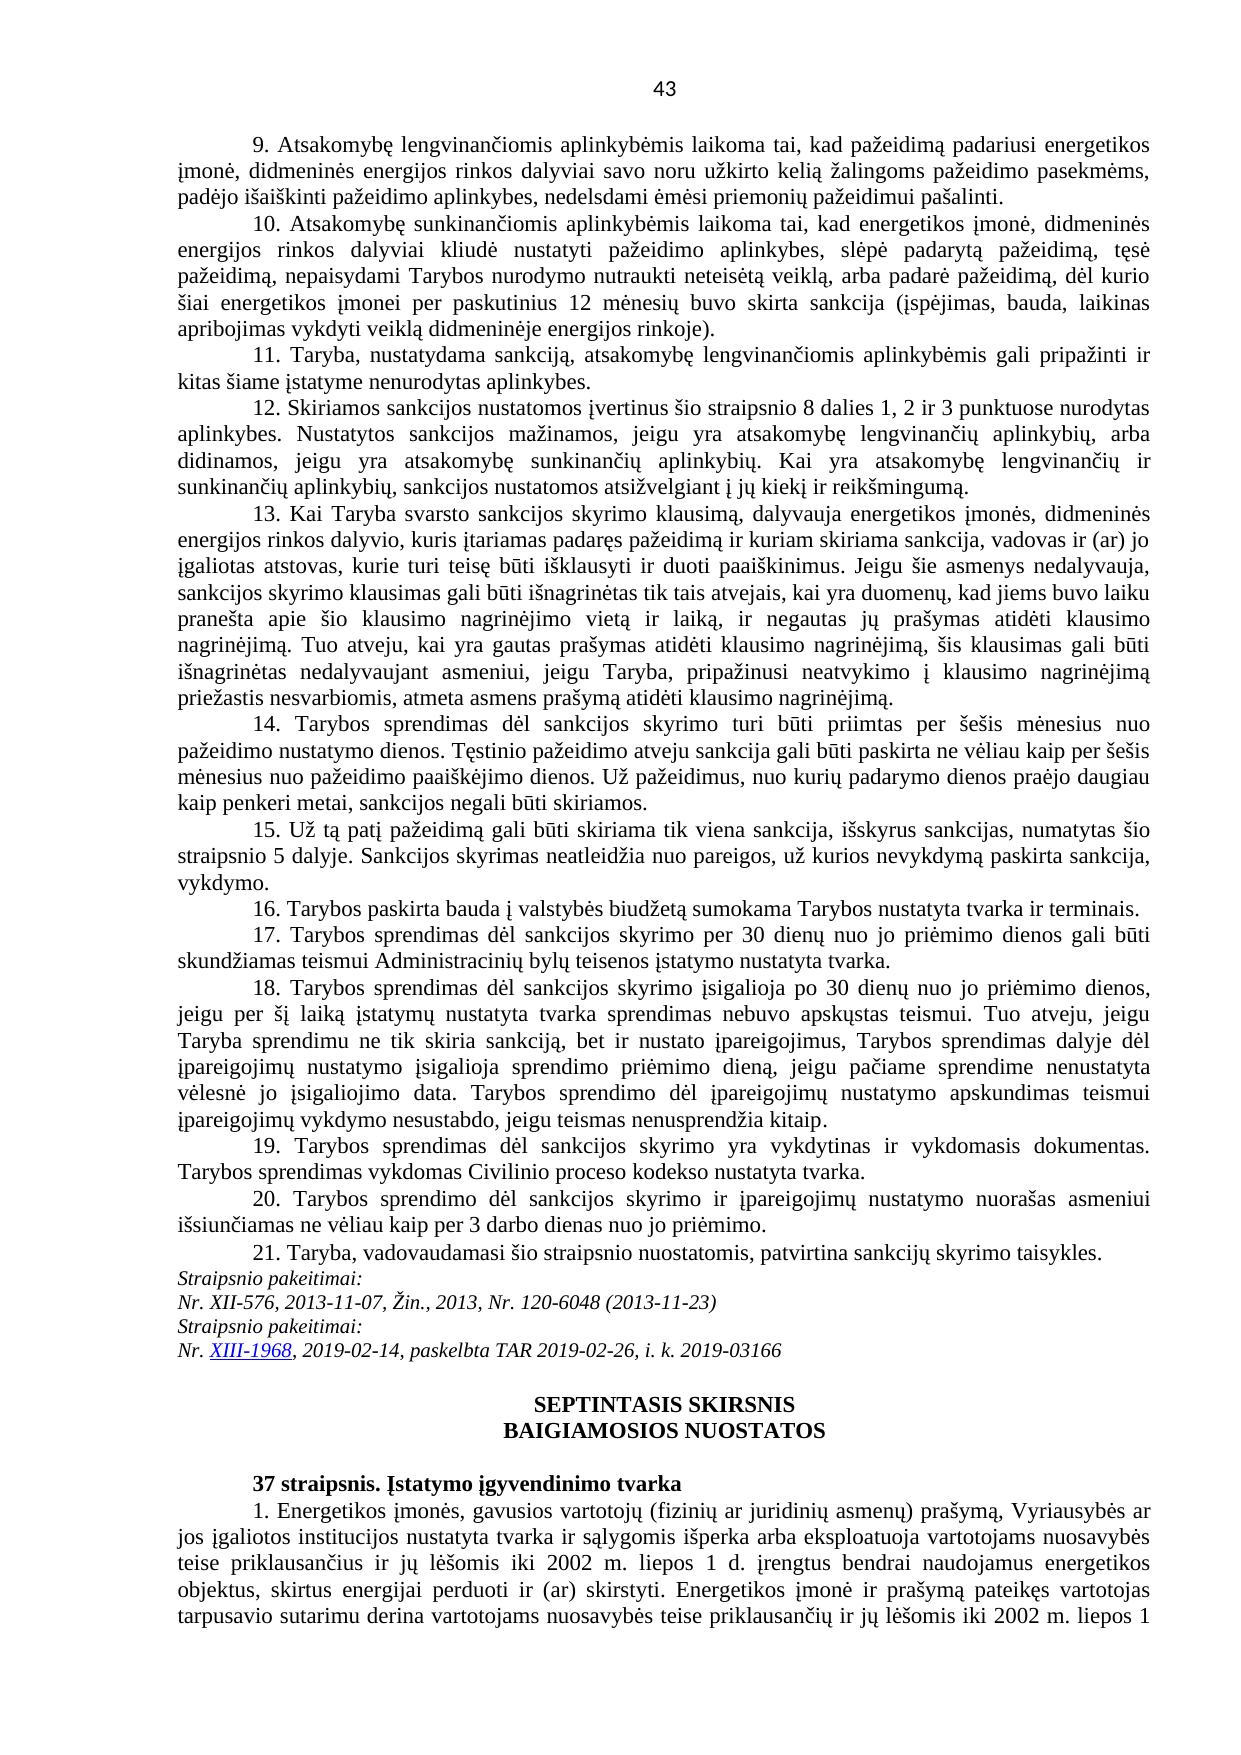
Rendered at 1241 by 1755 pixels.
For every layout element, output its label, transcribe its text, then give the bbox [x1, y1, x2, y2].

text 15. Už tą patį pažeidimą gali būti skiriama tik viena sankcija, išskyrus sankcijas, numatytas šio straipsnio 5 dalyje. Sankcijos skyrimas neatleidžia nuo pareigos, už kurios nevykdymą paskirta sankcija, vykdymo. [177, 816, 1152, 895]
text 21. Taryba, vadovaudamasi šio straipsnio nuostatomis, patvirtina sankcijų skyrimo taisykles. [177, 1237, 1152, 1266]
text 16. Tarybos paskirta bauda į valstybės biudžetą sumokama Tarybos nustatyta tvarka ir terminais. [177, 895, 1152, 921]
text Nr. XII-576, 2013-11-07, Žin., 2013, Nr. 120-6048 (2013-11-23) [177, 1290, 1152, 1314]
text 18. Tarybos sprendimas dėl sankcijos skyrimo įsigalioja po 30 dienų nuo jo priėmimo dienos, jeigu per šį laiką įstatymų nustatyta tvarka sprendimas nebuvo apskųstas teismui. Tuo atveju, jeigu Taryba sprendimu ne tik skiria sankciją, bet ir nustato įpareigojimus, Tarybos sprendimas dalyje dėl įpareigojimų nustatymo įsigalioja sprendimo priėmimo dieną, jeigu pačiame sprendime nenustatyta vėlesnė jo įsigaliojimo data. Tarybos sprendimo dėl įpareigojimų nustatymo apskundimas teismui įpareigojimų vykdymo nesustabdo, jeigu teismas nenusprendžia kitaip. [177, 974, 1152, 1132]
text Nr. XIII-1968, 2019-02-14, paskelbta TAR 2019-02-26, i. k. 2019-03166 [177, 1338, 1152, 1362]
text 12. Skiriamos sankcijos nustatomos įvertinus šio straipsnio 8 dalies 1, 2 ir 3 punktuose nurodytas aplinkybes. Nustatytos sankcijos mažinamos, jeigu yra atsakomybę lengvinančių aplinkybių, arba didinamos, jeigu yra atsakomybę sunkinančių aplinkybių. Kai yra atsakomybę lengvinančių ir sunkinančių aplinkybių, sankcijos nustatomos atsižvelgiant į jų kiekį ir reikšmingumą. [177, 394, 1152, 499]
text BAIGIAMOSIOS NUOSTATOS [177, 1418, 1152, 1444]
text 11. Taryba, nustatydama sankciją, atsakomybę lengvinančiomis aplinkybėmis gali pripažinti ir kitas šiame įstatyme nenurodytas aplinkybes. [177, 341, 1152, 394]
text SEPTINTASIS SKIRSNIS [177, 1391, 1152, 1418]
text 37 straipsnis. Įstatymo įgyvendinimo tvarka [177, 1470, 1152, 1497]
text 1. Energetikos įmonės, gavusios vartotojų (fizinių ar juridinių asmenų) prašymą, Vyriausybės ar jos įgaliotos institucijos nustatyta tvarka ir sąlygomis išperka arba eksploatuoja vartotojams nuosavybės teise priklausančius ir jų lėšomis iki 2002 m. liepos 1 d. įrengtus bendrai naudojamus energetikos objektus, skirtus energijai perduoti ir (ar) skirstyti. Energetikos įmonė ir prašymą pateikęs vartotojas tarpusavio sutarimu derina vartotojams nuosavybės teise priklausančių ir jų lėšomis iki 2002 m. liepos 1 [177, 1497, 1152, 1628]
text Straipsnio pakeitimai: [177, 1266, 1152, 1290]
text Straipsnio pakeitimai: [177, 1314, 1152, 1338]
text 19. Tarybos sprendimas dėl sankcijos skyrimo yra vykdytinas ir vykdomasis dokumentas. Tarybos sprendimas vykdomas Civilinio proceso kodekso nustatyta tvarka. [177, 1132, 1152, 1185]
text 10. Atsakomybę sunkinančiomis aplinkybėmis laikoma tai, kad energetikos įmonė, didmeninės energijos rinkos dalyviai kliudė nustatyti pažeidimo aplinkybes, slėpė padarytą pažeidimą, tęsė pažeidimą, nepaisydami Tarybos nurodymo nutraukti neteisėtą veiklą, arba padarė pažeidimą, dėl kurio šiai energetikos įmonei per paskutinius 12 mėnesių buvo skirta sankcija (įspėjimas, bauda, laikinas apribojimas vykdyti veiklą didmeninėje energijos rinkoje). [177, 210, 1152, 341]
text 17. Tarybos sprendimas dėl sankcijos skyrimo per 30 dienų nuo jo priėmimo dienos gali būti skundžiamas teismui Administracinių bylų teisenos įstatymo nustatyta tvarka. [177, 921, 1152, 974]
text 14. Tarybos sprendimas dėl sankcijos skyrimo turi būti priimtas per šešis mėnesius nuo pažeidimo nustatymo dienos. Tęstinio pažeidimo atveju sankcija gali būti paskirta ne vėliau kaip per šešis mėnesius nuo pažeidimo paaiškėjimo dienos. Už pažeidimus, nuo kurių padarymo dienos praėjo daugiau kaip penkeri metai, sankcijos negali būti skiriamos. [177, 710, 1152, 816]
text 20. Tarybos sprendimo dėl sankcijos skyrimo ir įpareigojimų nustatymo nuorašas asmeniui išsiunčiamas ne vėliau kaip per 3 darbo dienas nuo jo priėmimo. [177, 1185, 1152, 1237]
text 13. Kai Taryba svarsto sankcijos skyrimo klausimą, dalyvauja energetikos įmonės, didmeninės energijos rinkos dalyvio, kuris įtariamas padaręs pažeidimą ir kuriam skiriama sankcija, vadovas ir (ar) jo įgaliotas atstovas, kurie turi teisę būti išklausyti ir duoti paaiškinimus. Jeigu šie asmenys nedalyvauja, sankcijos skyrimo klausimas gali būti išnagrinėtas tik tais atvejais, kai yra duomenų, kad jiems buvo laiku pranešta apie šio klausimo nagrinėjimo vietą ir laiką, ir negautas jų prašymas atidėti klausimo nagrinėjimą. Tuo atveju, kai yra gautas prašymas atidėti klausimo nagrinėjimą, šis klausimas gali būti išnagrinėtas nedalyvaujant asmeniui, jeigu Taryba, pripažinusi neatvykimo į klausimo nagrinėjimą priežastis nesvarbiomis, atmeta asmens prašymą atidėti klausimo nagrinėjimą. [177, 499, 1152, 710]
text 9. Atsakomybę lengvinančiomis aplinkybėmis laikoma tai, kad pažeidimą padariusi energetikos įmonė, didmeninės energijos rinkos dalyviai savo noru užkirto kelią žalingoms pažeidimo pasekmėms, padėjo išaiškinti pažeidimo aplinkybes, nedelsdami ėmėsi priemonių pažeidimui pašalinti. [177, 131, 1152, 210]
